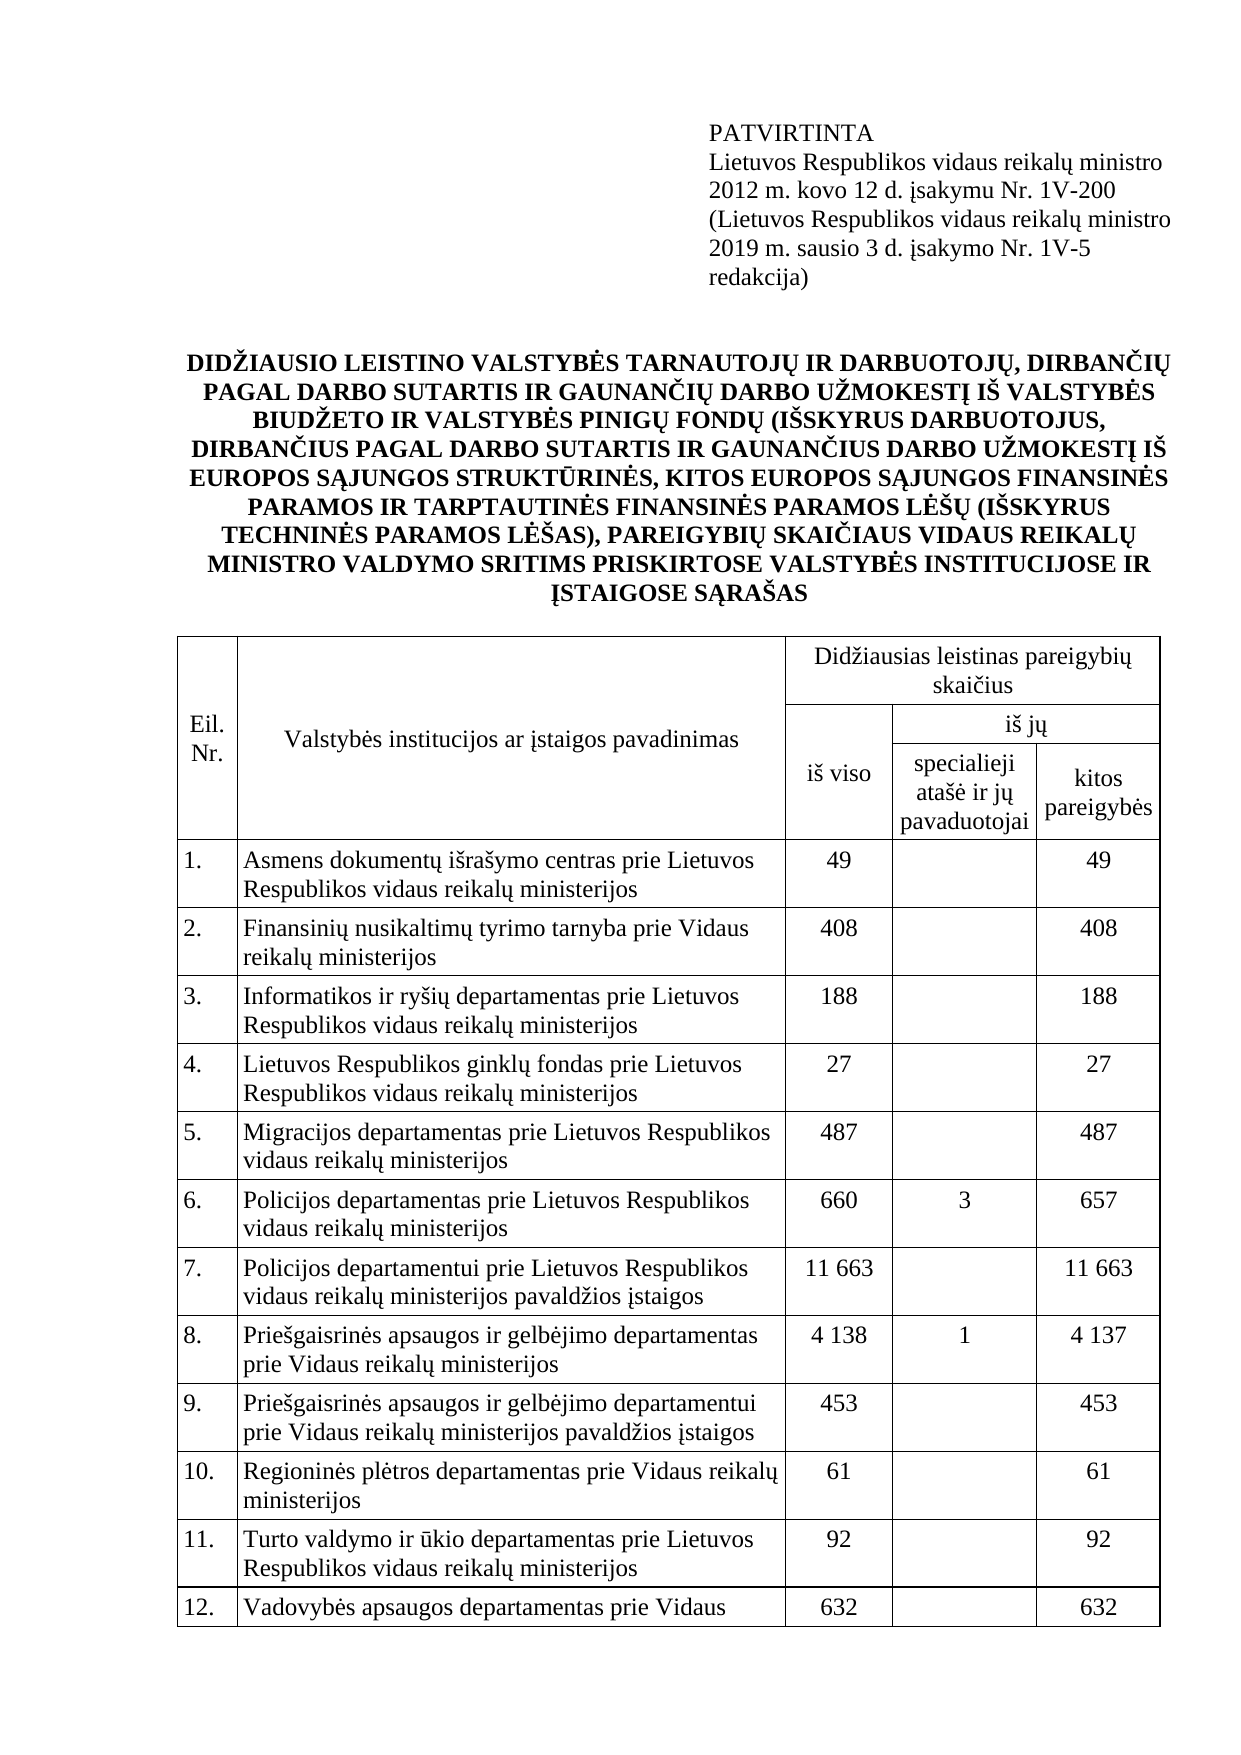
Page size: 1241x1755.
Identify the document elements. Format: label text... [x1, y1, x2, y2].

table_header Valstybės institucijos ar įstaigos pavadinimas [238, 637, 785, 839]
table_cell 188 [1037, 976, 1159, 1043]
table_cell 4. [178, 1044, 237, 1111]
table_cell Regioninės plėtros departamentas prie Vidaus reikalų ministerijos [238, 1452, 785, 1518]
table_cell [893, 1520, 1036, 1586]
table_cell Turto valdymo ir ūkio departamentas prie Lietuvos Respublikos vidaus reikalų ministerijos [238, 1520, 785, 1586]
table_cell 61 [786, 1452, 892, 1518]
table_cell 4 137 [1037, 1316, 1159, 1383]
table_header Eil. Nr. [178, 637, 237, 839]
table_cell Policijos departamentui prie Lietuvos Respublikos vidaus reikalų ministerijos pavaldžios įstaigos [238, 1248, 785, 1315]
table_cell 2. [178, 908, 237, 975]
table_cell Informatikos ir ryšių departamentas prie Lietuvos Respublikos vidaus reikalų ministerijos [238, 976, 785, 1043]
table_cell kitos pareigybės [1037, 744, 1159, 839]
table_cell 1 [893, 1316, 1036, 1383]
table_cell 453 [1037, 1384, 1159, 1451]
table_cell Priešgaisrinės apsaugos ir gelbėjimo departamentui prie Vidaus reikalų ministerijos pavaldžios įstaigos [238, 1384, 785, 1451]
table_cell 11. [178, 1520, 237, 1586]
table_cell Vadovybės apsaugos departamentas prie Vidaus [238, 1588, 785, 1626]
table_cell Priešgaisrinės apsaugos ir gelbėjimo departamentas prie Vidaus reikalų ministerijos [238, 1316, 785, 1383]
table_cell 408 [786, 908, 892, 975]
table_cell 3 [893, 1180, 1036, 1247]
table_cell 408 [1037, 908, 1159, 975]
table_cell [893, 1588, 1036, 1626]
table_cell Lietuvos Respublikos ginklų fondas prie Lietuvos Respublikos vidaus reikalų ministerijos [238, 1044, 785, 1111]
table_cell 49 [1037, 840, 1159, 907]
table_cell 11 663 [786, 1248, 892, 1315]
table_cell 453 [786, 1384, 892, 1451]
table_cell 27 [786, 1044, 892, 1111]
table_cell 5. [178, 1112, 237, 1179]
text Lietuvos Respublikos vidaus reikalų ministro 2012 m. kovo 12 d. įsakymu Nr. 1V-200 [709, 147, 1181, 204]
table_cell [893, 1384, 1036, 1451]
table_cell [893, 1248, 1036, 1315]
table_cell 92 [1037, 1520, 1159, 1586]
table_cell 487 [786, 1112, 892, 1179]
text redakcija) [709, 262, 1181, 291]
table_cell 657 [1037, 1180, 1159, 1247]
table_cell iš viso [786, 705, 892, 839]
table_cell Asmens dokumentų išrašymo centras prie Lietuvos Respublikos vidaus reikalų ministerijos [238, 840, 785, 907]
table_cell 7. [178, 1248, 237, 1315]
table_cell Policijos departamentas prie Lietuvos Respublikos vidaus reikalų ministerijos [238, 1180, 785, 1247]
text didžiausiO leistinO valstybės tarnautojų ir darbuotojų, dirbančių pagal darbo sutartis ir gaunančių darbo užmokestį iš valstybės biudžeto ir valstybės pinigų fondų (išskyrus darbuotojus, dirbančius pagal darbo sutartis ir gaunančius darbo užmokestį iš Europos Sąjungos struktūrinės, kitos Europos Sąjungos finansinės paramos ir tarptautinės finansinės paramos lėšų (išskyrus techninės paramos lėšas), pareigybių skaičiaus VIDAUS REIKALŲ ministro valdymo sritims priskirtose VALSTYBĖS INSTITUCIJOSE IR ĮSTAIGOSE sąrašas [177, 348, 1181, 607]
table_cell 49 [786, 840, 892, 907]
table_cell 487 [1037, 1112, 1159, 1179]
table_cell 4 138 [786, 1316, 892, 1383]
text PATVIRTINTA [709, 118, 1181, 147]
table_cell 12. [178, 1588, 237, 1626]
table_cell [893, 908, 1036, 975]
table_cell 92 [786, 1520, 892, 1586]
table_cell iš jų [893, 705, 1159, 743]
table_cell 1. [178, 840, 237, 907]
table_cell Finansinių nusikaltimų tyrimo tarnyba prie Vidaus reikalų ministerijos [238, 908, 785, 975]
text (Lietuvos Respublikos vidaus reikalų ministro 2019 m. sausio 3 d. įsakymo Nr. 1V-5 [709, 204, 1181, 262]
table_cell [893, 1044, 1036, 1111]
table_cell 6. [178, 1180, 237, 1247]
table_cell 3. [178, 976, 237, 1043]
table_cell 11 663 [1037, 1248, 1159, 1315]
table_cell 632 [786, 1588, 892, 1626]
table_cell 61 [1037, 1452, 1159, 1518]
table_header Didžiausias leistinas pareigybių skaičius [786, 637, 1159, 703]
table_cell 10. [178, 1452, 237, 1518]
table_cell 188 [786, 976, 892, 1043]
table_cell 27 [1037, 1044, 1159, 1111]
table_cell Migracijos departamentas prie Lietuvos Respublikos vidaus reikalų ministerijos [238, 1112, 785, 1179]
table_cell [893, 840, 1036, 907]
table_cell 632 [1037, 1588, 1159, 1626]
table_cell [893, 1452, 1036, 1518]
table_cell 660 [786, 1180, 892, 1247]
table_cell [893, 976, 1036, 1043]
table_cell specialieji atašė ir jų pavaduotojai [893, 744, 1036, 839]
table_cell [893, 1112, 1036, 1179]
table_cell 9. [178, 1384, 237, 1451]
table_cell 8. [178, 1316, 237, 1383]
